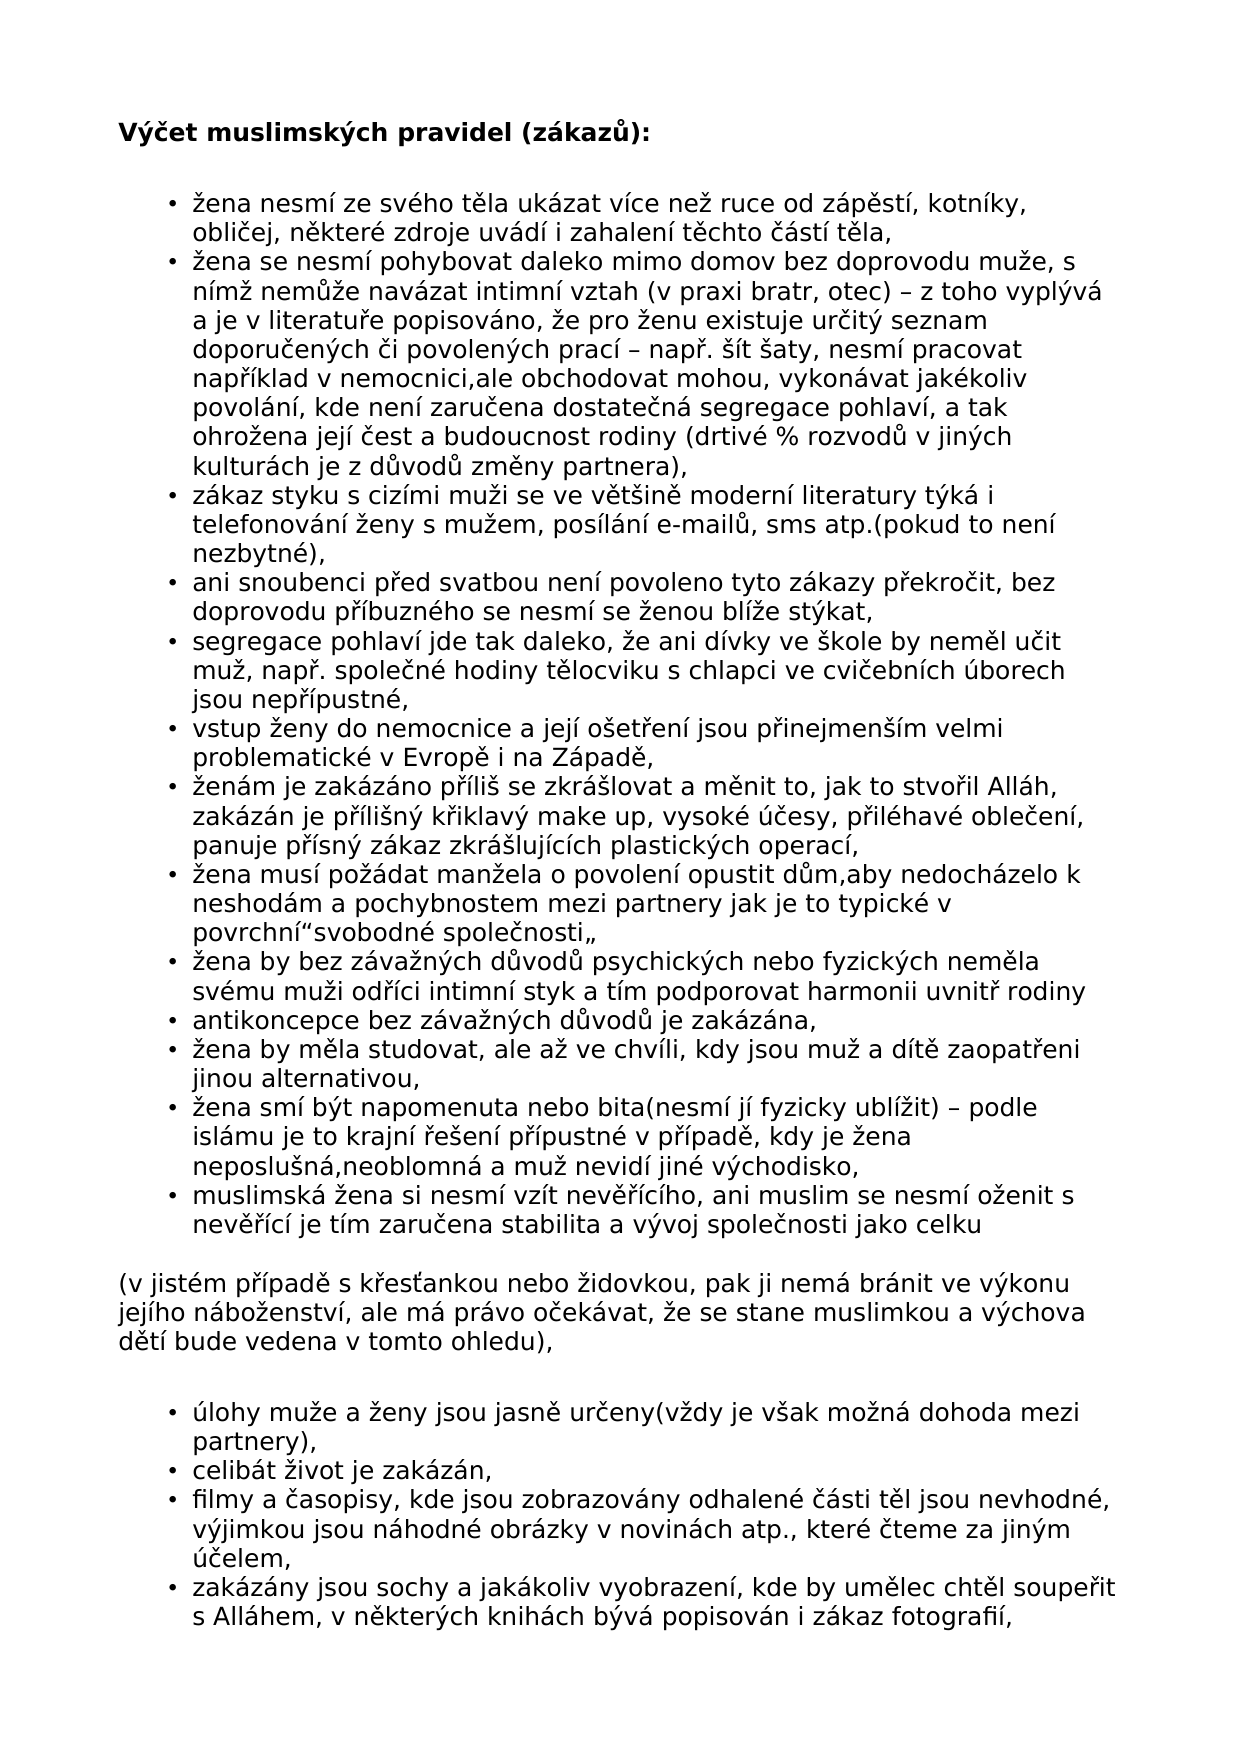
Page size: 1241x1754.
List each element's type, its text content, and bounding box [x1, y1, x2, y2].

list filmy a časopisy, kde jsou zobrazovány odhalené části těl jsou nevhodné, výjimkou jsou náhodné obrázky v novinách atp., které čteme za jiným účelem, [177, 1486, 1122, 1573]
text (v jistém případě s křesťankou nebo židovkou, pak ji nemá bránit ve výkonu jejího náboženství, ale má právo očekávat, že se stane muslimkou a výchova dětí bude vedena v tomto ohledu), [118, 1269, 1122, 1356]
list antikoncepce bez závažných důvodů je zakázána, [177, 1006, 1122, 1035]
list segregace pohlaví jde tak daleko, že ani dívky ve škole by neměl učit muž, např. společné hodiny tělocviku s chlapci ve cvičebních úborech jsou nepřípustné, [177, 627, 1122, 714]
list zákaz styku s cizími muži se ve většině moderní literatury týká i telefonování ženy s mužem, posílání e-mailů, sms atp.(pokud to není nezbytné), [177, 481, 1122, 568]
list žena smí být napomenuta nebo bita(nesmí jí fyzicky ublížit) – podle islámu je to krajní řešení přípustné v případě, kdy je žena neposlušná,neoblomná a muž nevidí jiné východisko, [177, 1093, 1122, 1181]
list úlohy muže a ženy jsou jasně určeny(vždy je však možná dohoda mezi partnery), [177, 1398, 1122, 1457]
list žena by bez závažných důvodů psychických nebo fyzických neměla svému muži odříci intimní styk a tím podporovat harmonii uvnitř rodiny [177, 948, 1122, 1006]
list ani snoubenci před svatbou není povoleno tyto zákazy překročit, bez doprovodu příbuzného se nesmí se ženou blíže stýkat, [177, 568, 1122, 627]
list zakázány jsou sochy a jakákoliv vyobrazení, kde by umělec chtěl soupeřit s Alláhem, v některých knihách bývá popisován i zákaz fotografií, [177, 1573, 1122, 1632]
list žena by měla studovat, ale až ve chvíli, kdy jsou muž a dítě zaopatřeni jinou alternativou, [177, 1035, 1122, 1093]
list žena musí požádat manžela o povolení opustit dům,aby nedocházelo k neshodám a pochybnostem mezi partnery jak je to typické v povrchní“svobodné společnosti„ [177, 860, 1122, 948]
list muslimská žena si nesmí vzít nevěřícího, ani muslim se nesmí oženit s nevěřící je tím zaručena stabilita a vývoj společnosti jako celku [177, 1181, 1122, 1239]
list žena se nesmí pohybovat daleko mimo domov bez doprovodu muže, s nímž nemůže navázat intimní vztah (v praxi bratr, otec) – z toho vyplývá a je v literatuře popisováno, že pro ženu existuje určitý seznam doporučených či povolených prací – např. šít šaty, nesmí pracovat například v nemocnici,ale obchodovat mohou, vykonávat jakékoliv povolání, kde není zaručena dostatečná segregace pohlaví, a tak ohrožena její čest a budoucnost rodiny (drtivé % rozvodů v jiných kulturách je z důvodů změny partnera), [177, 248, 1122, 481]
list celibát život je zakázán, [177, 1457, 1122, 1486]
list žena nesmí ze svého těla ukázat více než ruce od zápěstí, kotníky, obličej, některé zdroje uvádí i zahalení těchto částí těla, [177, 189, 1122, 248]
list vstup ženy do nemocnice a její ošetření jsou přinejmenším velmi problematické v Evropě i na Západě, [177, 714, 1122, 773]
text Výčet muslimských pravidel (zákazů): [118, 118, 1122, 147]
list ženám je zakázáno příliš se zkrášlovat a měnit to, jak to stvořil Alláh, zakázán je přílišný křiklavý make up, vysoké účesy, přiléhavé oblečení, panuje přísný zákaz zkrášlujících plastických operací, [177, 773, 1122, 860]
